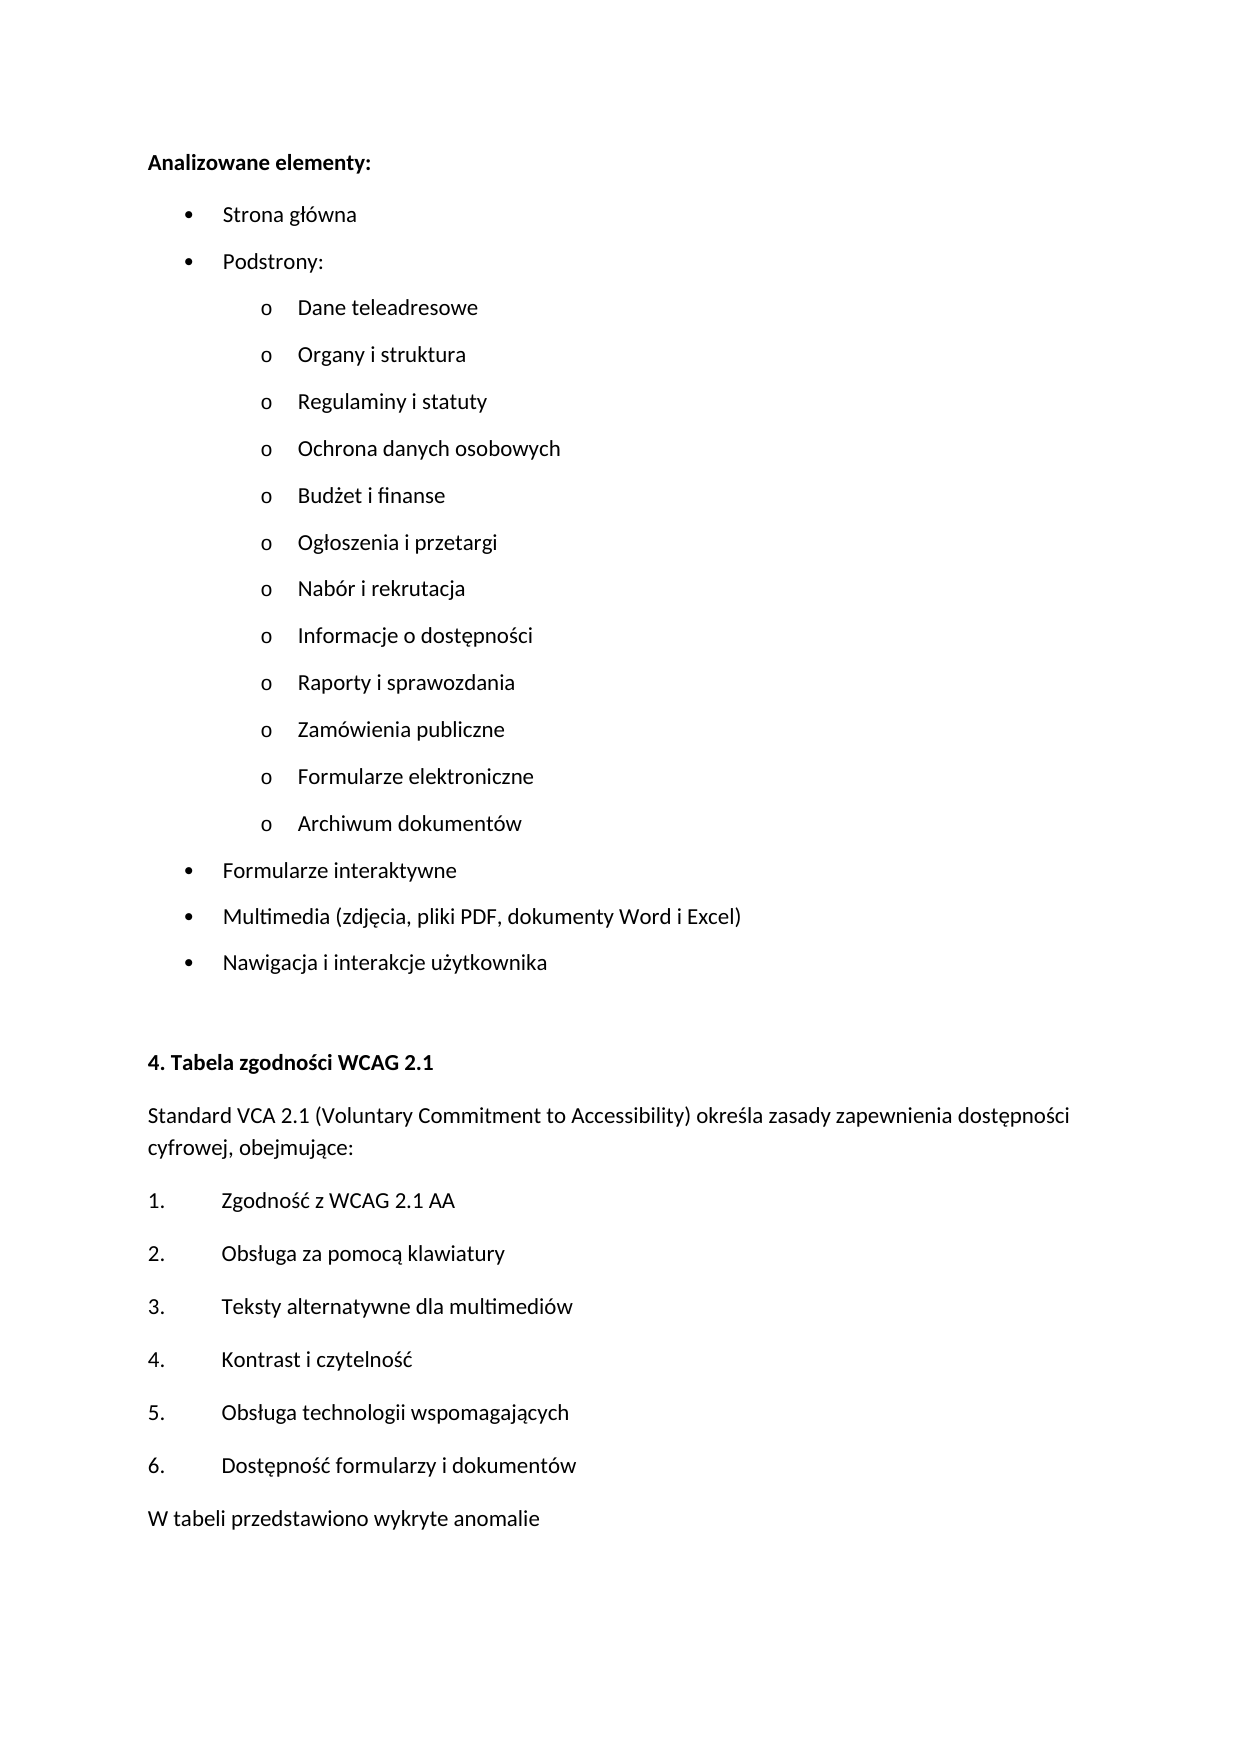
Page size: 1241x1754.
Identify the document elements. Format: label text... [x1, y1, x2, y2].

text Standard VCA 2.1 (Voluntary Commitment to Accessibility) określa zasady zapewnienia dostępności cyfrowej, obejmujące: [148, 1101, 1093, 1161]
text W tabeli przedstawiono wykryte anomalie [148, 1504, 1093, 1532]
list Budżet i finanse [260, 481, 1093, 509]
text 4. Tabela zgodności WCAG 2.1 [148, 1048, 1093, 1076]
list Nabór i rekrutacja [260, 574, 1093, 603]
list Informacje o dostępności [260, 621, 1093, 650]
list Organy i struktura [260, 340, 1093, 369]
list Formularze elektroniczne [260, 762, 1093, 791]
list Multimedia (zdjęcia, pliki PDF, dokumenty Word i Excel) [185, 902, 1093, 930]
text 6. Dostępność formularzy i dokumentów [148, 1451, 1093, 1479]
text 3. Teksty alternatywne dla multimediów [148, 1292, 1093, 1320]
text 4. Kontrast i czytelność [148, 1345, 1093, 1373]
list Dane teleadresowe [260, 293, 1093, 322]
list Formularze interaktywne [185, 856, 1093, 884]
list Strona główna [185, 201, 1093, 229]
list Ogłoszenia i przetargi [260, 528, 1093, 556]
text 2. Obsługa za pomocą klawiatury [148, 1239, 1093, 1267]
text 1. Zgodność z WCAG 2.1 AA [148, 1186, 1093, 1214]
list Podstrony: [185, 247, 1093, 275]
text Analizowane elementy: [148, 148, 1093, 176]
list Zamówienia publiczne [260, 715, 1093, 744]
list Nawigacja i interakcje użytkownika [185, 948, 1093, 977]
list Regulaminy i statuty [260, 387, 1093, 416]
list Raporty i sprawozdania [260, 668, 1093, 697]
text 5. Obsługa technologii wspomagających [148, 1398, 1093, 1426]
list Archiwum dokumentów [260, 809, 1093, 837]
list Ochrona danych osobowych [260, 434, 1093, 462]
